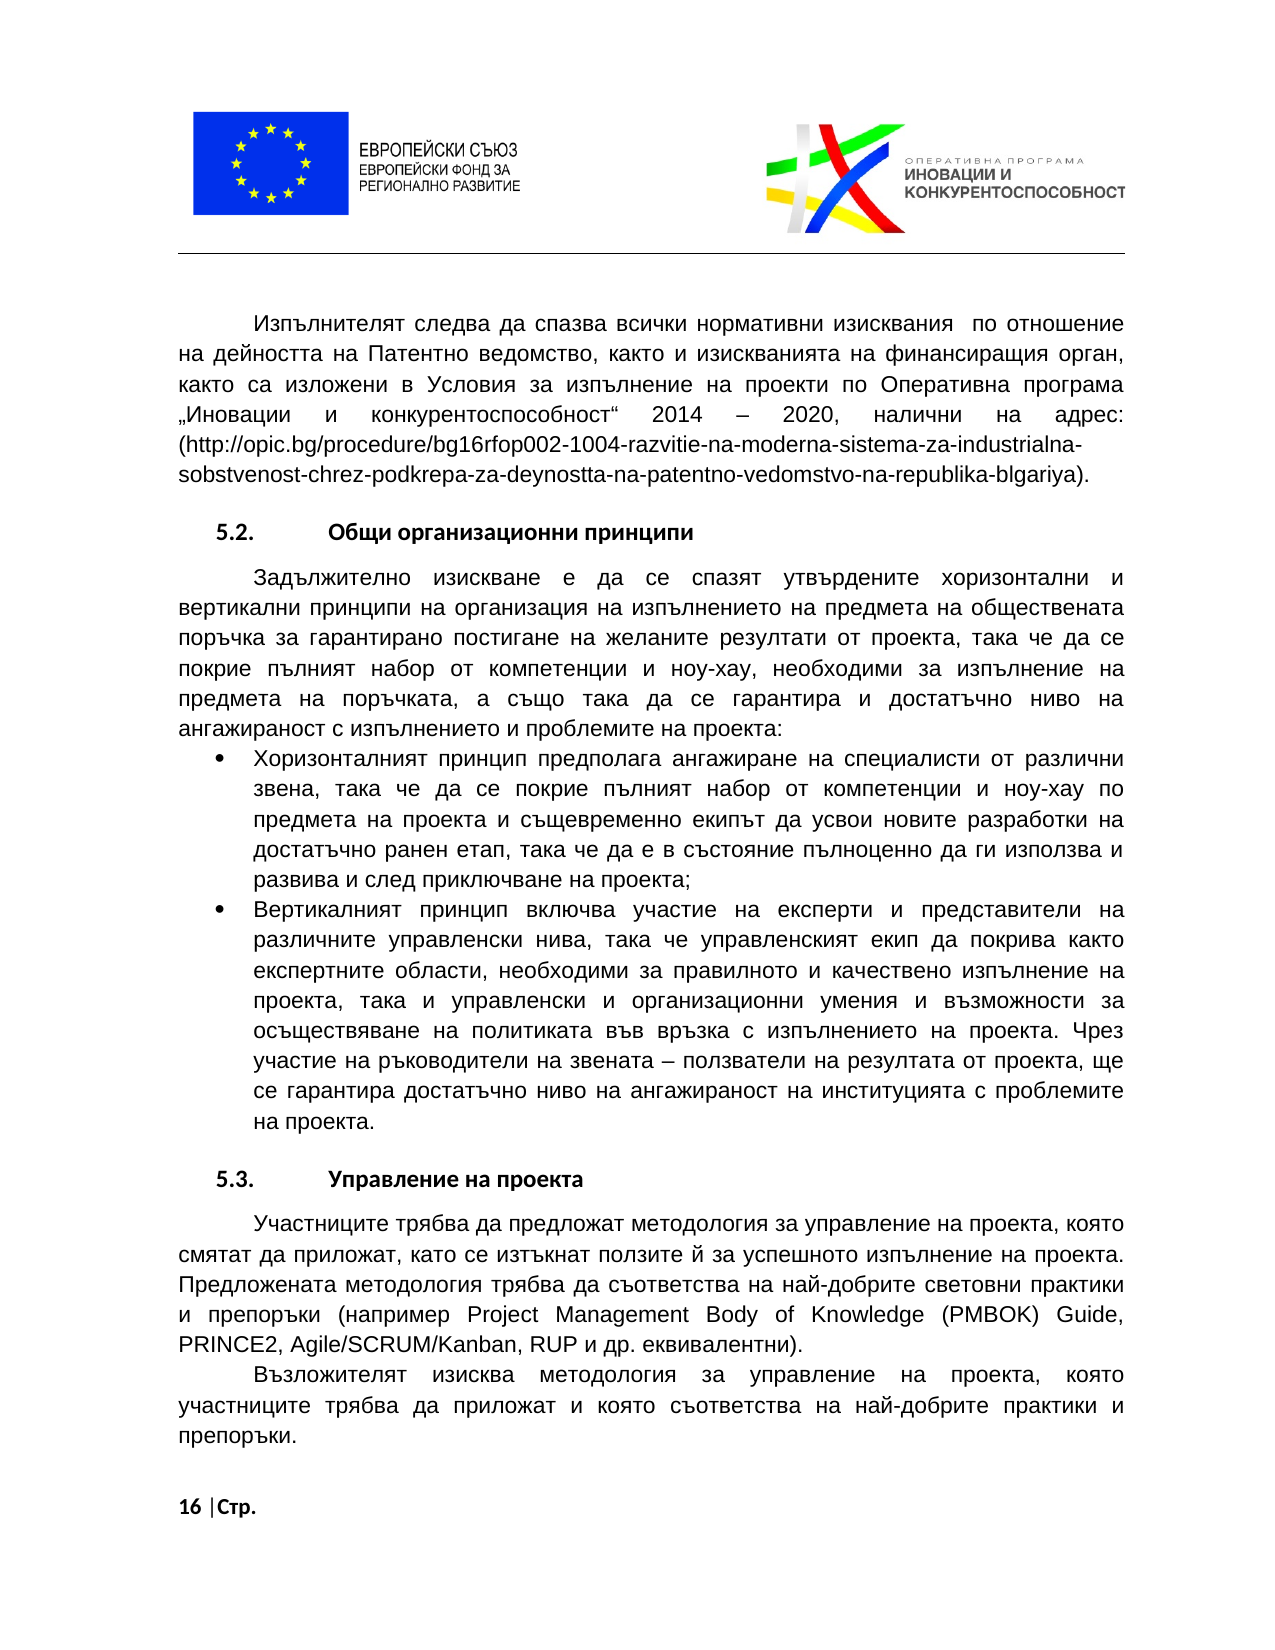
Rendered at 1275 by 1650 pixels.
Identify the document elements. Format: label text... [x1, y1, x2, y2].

text Изпълнителят следва да спазва всички нормативни изисквания по отношение на дейността на Патентно ведомство, както и изискванията на финансиращия орган, както са изложени в Условия за изпълнение на проекти по Оперативна програма „Иновации и конкурентоспособност“ 2014 – 2020, налични на адрес: (http://opic.bg/procedure/bg16rfop002-1004-razvitie-na-moderna-sistema-za-industrialna-sobstvenost-chrez-podkrepa-za-deynostta-na-patentno-vedomstvo-na-republika-blgariya). [178, 310, 1125, 488]
subtitle Общи организационни принципи [216, 516, 1125, 547]
list Вертикалният принцип включва участие на експерти и представители на различните управленски нива, така че управленският екип да покрива както експертните области, необходими за правилното и качествено изпълнение на проекта, така и управленски и организационни умения и възможности за осъществяване на политиката във връзка с изпълнението на проекта. Чрез участие на ръководители на звената – ползватели на резултата от проекта, ще се гарантира достатъчно ниво на ангажираност на институцията с проблемите на проекта. [216, 896, 1125, 1134]
subtitle Управление на проекта [216, 1163, 1125, 1193]
text Участниците трябва да предложат методология за управление на проекта, която смятат да приложат, като се изтъкнат ползите й за успешното изпълнение на проекта. Предложената методология трябва да съответства на най-добрите световни практики и препоръки (например Project Management Body of Knowledge (PMBOK) Guide, PRINCE2, Agile/SCRUM/Kanban, RUP и др. еквивалентни). [178, 1210, 1125, 1358]
text Възложителят изисква методология за управление на проекта, която участниците трябва да приложат и която съответства на най-добрите практики и препоръки. [178, 1361, 1125, 1448]
text Задължително изискване е да се спазят утвърдените хоризонтални и вертикални принципи на организация на изпълнението на предмета на обществената поръчка за гарантирано постигане на желаните резултати от проекта, така че да се покрие пълният набор от компетенции и ноу-хау, необходими за изпълнение на предмета на поръчката, а също така да се гарантира и достатъчно ниво на ангажираност с изпълнението и проблемите на проекта: [178, 564, 1125, 741]
list Хоризонталният принцип предполага ангажиране на специалисти от различни звена, така че да се покрие пълният набор от компетенции и ноу-хау по предмета на проекта и същевременно екипът да усвои новите разработки на достатъчно ранен етап, така че да е в състояние пълноценно да ги използва и развива и след приключване на проекта; [216, 745, 1125, 892]
